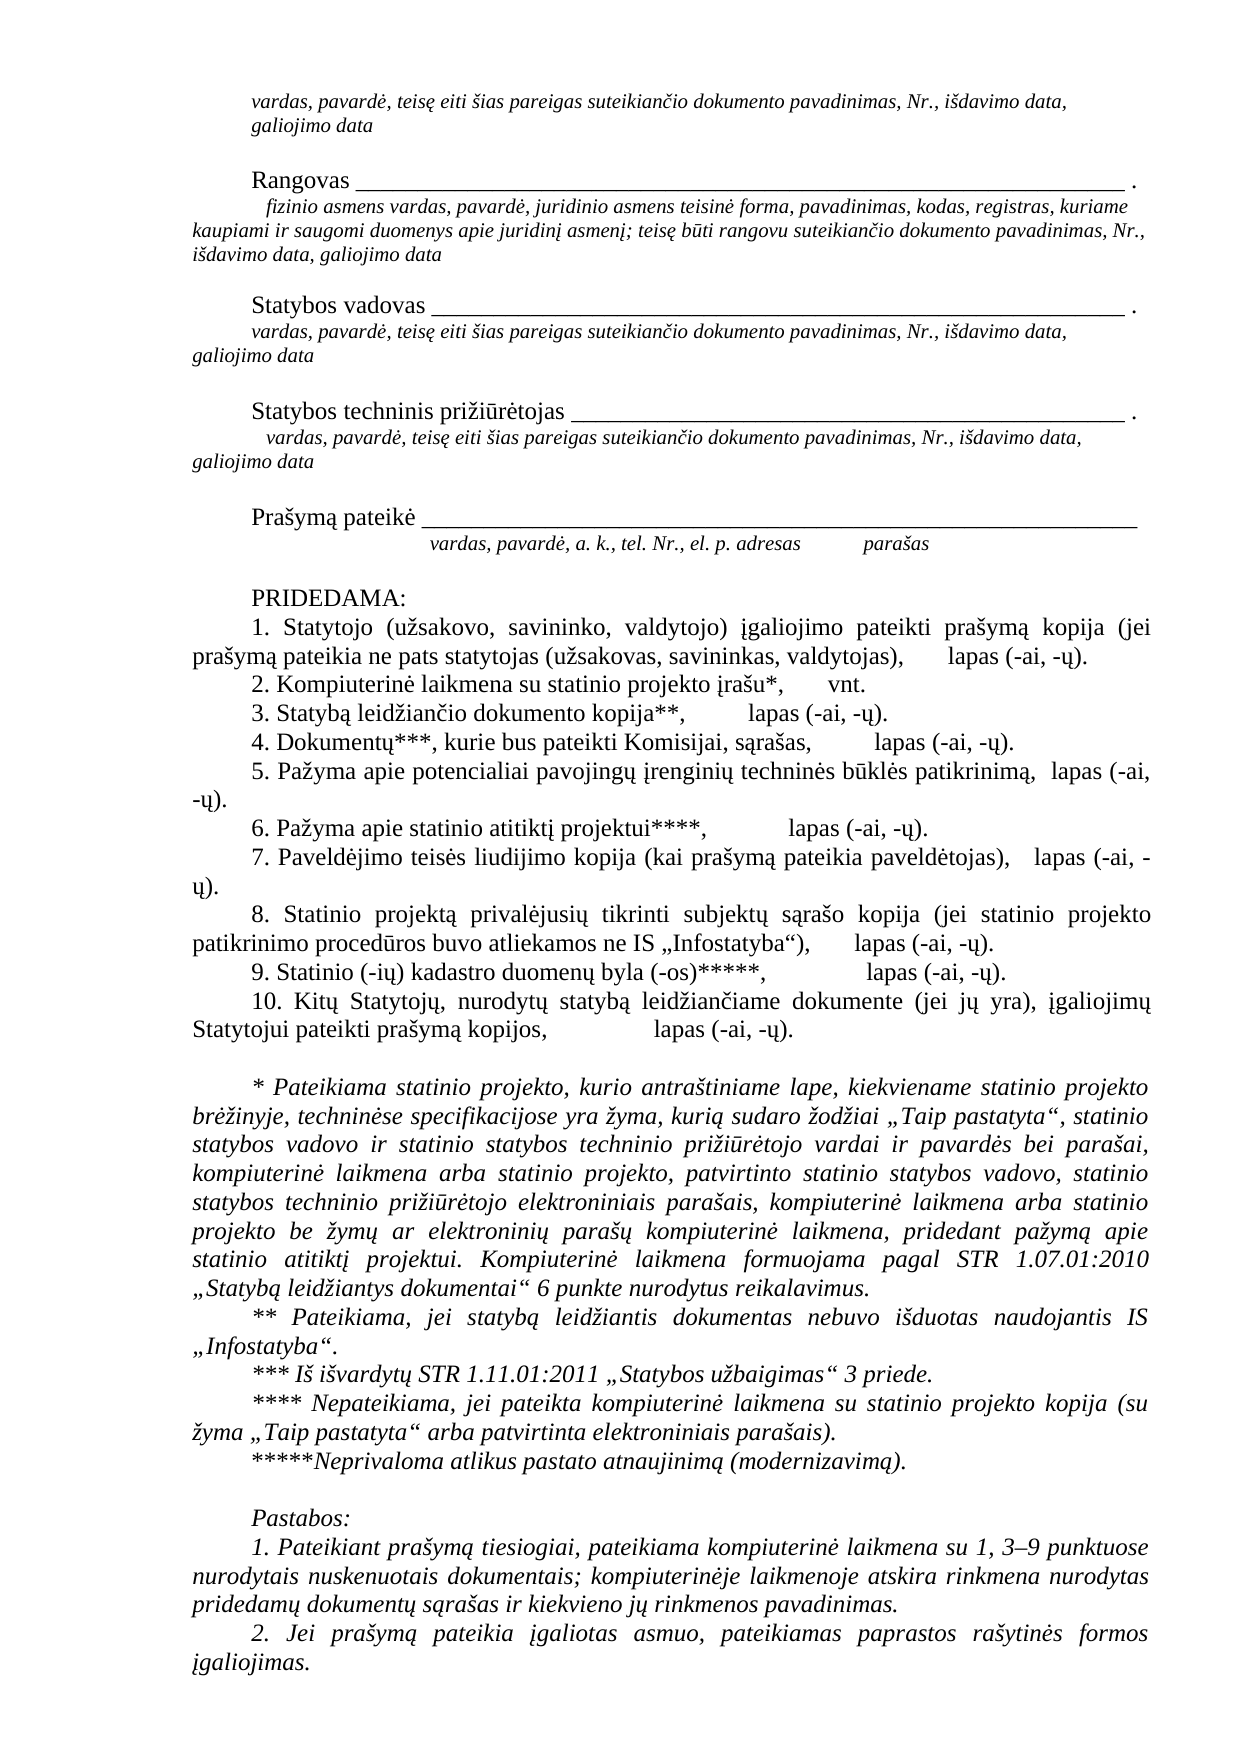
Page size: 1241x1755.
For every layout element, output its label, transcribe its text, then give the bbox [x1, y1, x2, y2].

text Prašymą pateikė [192, 502, 1152, 531]
text fizinio asmens vardas, pavardė, juridinio asmens teisinė forma, pavadinimas, kodas, registras, kuriame kaupiami ir saugomi duomenys apie juridinį asmenį; teisę būti rangovu suteikiančio dokumento pavadinimas, Nr., išdavimo data, galiojimo data [192, 194, 1152, 266]
text 3. Statybą leidžiančio dokumento kopija**, lapas (-ai, -ų). [192, 698, 1152, 727]
text 1. Statytojo (užsakovo, savininko, valdytojo) įgaliojimo pateikti prašymą kopija (jei prašymą pateikia ne pats statytojas (užsakovas, savininkas, valdytojas), lapas (-ai, -ų). [192, 612, 1152, 669]
text Pastabos: [192, 1503, 1152, 1532]
text 8. Statinio projektą privalėjusių tikrinti subjektų sąrašo kopija (jei statinio projekto patikrinimo procedūros buvo atliekamos ne IS „Infostatyba“), lapas (-ai, -ų). [192, 899, 1152, 957]
text 7. Paveldėjimo teisės liudijimo kopija (kai prašymą pateikia paveldėtojas), lapas (-ai, -ų). [192, 842, 1152, 899]
text 2. Jei prašymą pateikia įgaliotas asmuo, pateikiamas paprastos rašytinės formos įgaliojimas. [192, 1618, 1152, 1676]
text 4. Dokumentų***, kurie bus pateikti Komisijai, sąrašas, lapas (-ai, -ų). [192, 727, 1152, 756]
text 10. Kitų Statytojų, nurodytų statybą leidžiančiame dokumente (jei jų yra), įgaliojimų Statytojui pateikti prašymą kopijos, lapas (-ai, -ų). [192, 986, 1152, 1043]
text Statybos vadovas . [192, 291, 1152, 319]
text vardas, pavardė, teisę eiti šias pareigas suteikiančio dokumento pavadinimas, Nr., išdavimo data, galiojimo data [192, 319, 1152, 367]
text 1. Pateikiant prašymą tiesiogiai, pateikiama kompiuterinė laikmena su 1, 3–9 punktuose nurodytais nuskenuotais dokumentais; kompiuterinėje laikmenoje atskira rinkmena nurodytas pridedamų dokumentų sąrašas ir kiekvieno jų rinkmenos pavadinimas. [192, 1532, 1152, 1618]
text 5. Pažyma apie potencialiai pavojingų įrenginių techninės būklės patikrinimą, lapas (-ai, -ų). [192, 756, 1152, 813]
text vardas, pavardė, a. k., tel. Nr., el. p. adresas parašas [429, 531, 1152, 554]
text vardas, pavardė, teisę eiti šias pareigas suteikiančio dokumento pavadinimas, Nr., išdavimo data, galiojimo data [251, 89, 1152, 137]
text 6. Pažyma apie statinio atitiktį projektui****, lapas (-ai, -ų). [192, 813, 1152, 842]
text **** Nepateikiama, jei pateikta kompiuterinė laikmena su statinio projekto kopija (su žyma „Taip pastatyta“ arba patvirtinta elektroniniais parašais). [192, 1388, 1152, 1446]
text vardas, pavardė, teisę eiti šias pareigas suteikiančio dokumento pavadinimas, Nr., išdavimo data, galiojimo data [192, 425, 1152, 473]
text Rangovas . [192, 166, 1152, 194]
text ** Pateikiama, jei statybą leidžiantis dokumentas nebuvo išduotas naudojantis IS „Infostatyba“. [192, 1302, 1152, 1359]
text PRIDEDAMA: [192, 583, 1152, 612]
text 2. Kompiuterinė laikmena su statinio projekto įrašu*, vnt. [192, 669, 1152, 698]
text *** Iš išvardytų STR 1.11.01:2011 „Statybos užbaigimas“ 3 priede. [192, 1359, 1152, 1388]
text * Pateikiama statinio projekto, kurio antraštiniame lape, kiekviename statinio projekto brėžinyje, techninėse specifikacijose yra žyma, kurią sudaro žodžiai „Taip pastatyta“, statinio statybos vadovo ir statinio statybos techninio prižiūrėtojo vardai ir pavardės bei parašai, kompiuterinė laikmena arba statinio projekto, patvirtinto statinio statybos vadovo, statinio statybos techninio prižiūrėtojo elektroniniais parašais, kompiuterinė laikmena arba statinio projekto be žymų ar elektroninių parašų kompiuterinė laikmena, pridedant pažymą apie statinio atitiktį projektui. Kompiuterinė laikmena formuojama pagal STR 1.07.01:2010 „Statybą leidžiantys dokumentai“ 6 punkte nurodytus reikalavimus. [192, 1072, 1152, 1302]
text Statybos techninis prižiūrėtojas . [192, 396, 1152, 425]
text *****Neprivaloma atlikus pastato atnaujinimą (modernizavimą). [192, 1446, 1152, 1474]
text 9. Statinio (-ių) kadastro duomenų byla (-os)*****, lapas (-ai, -ų). [192, 957, 1152, 986]
